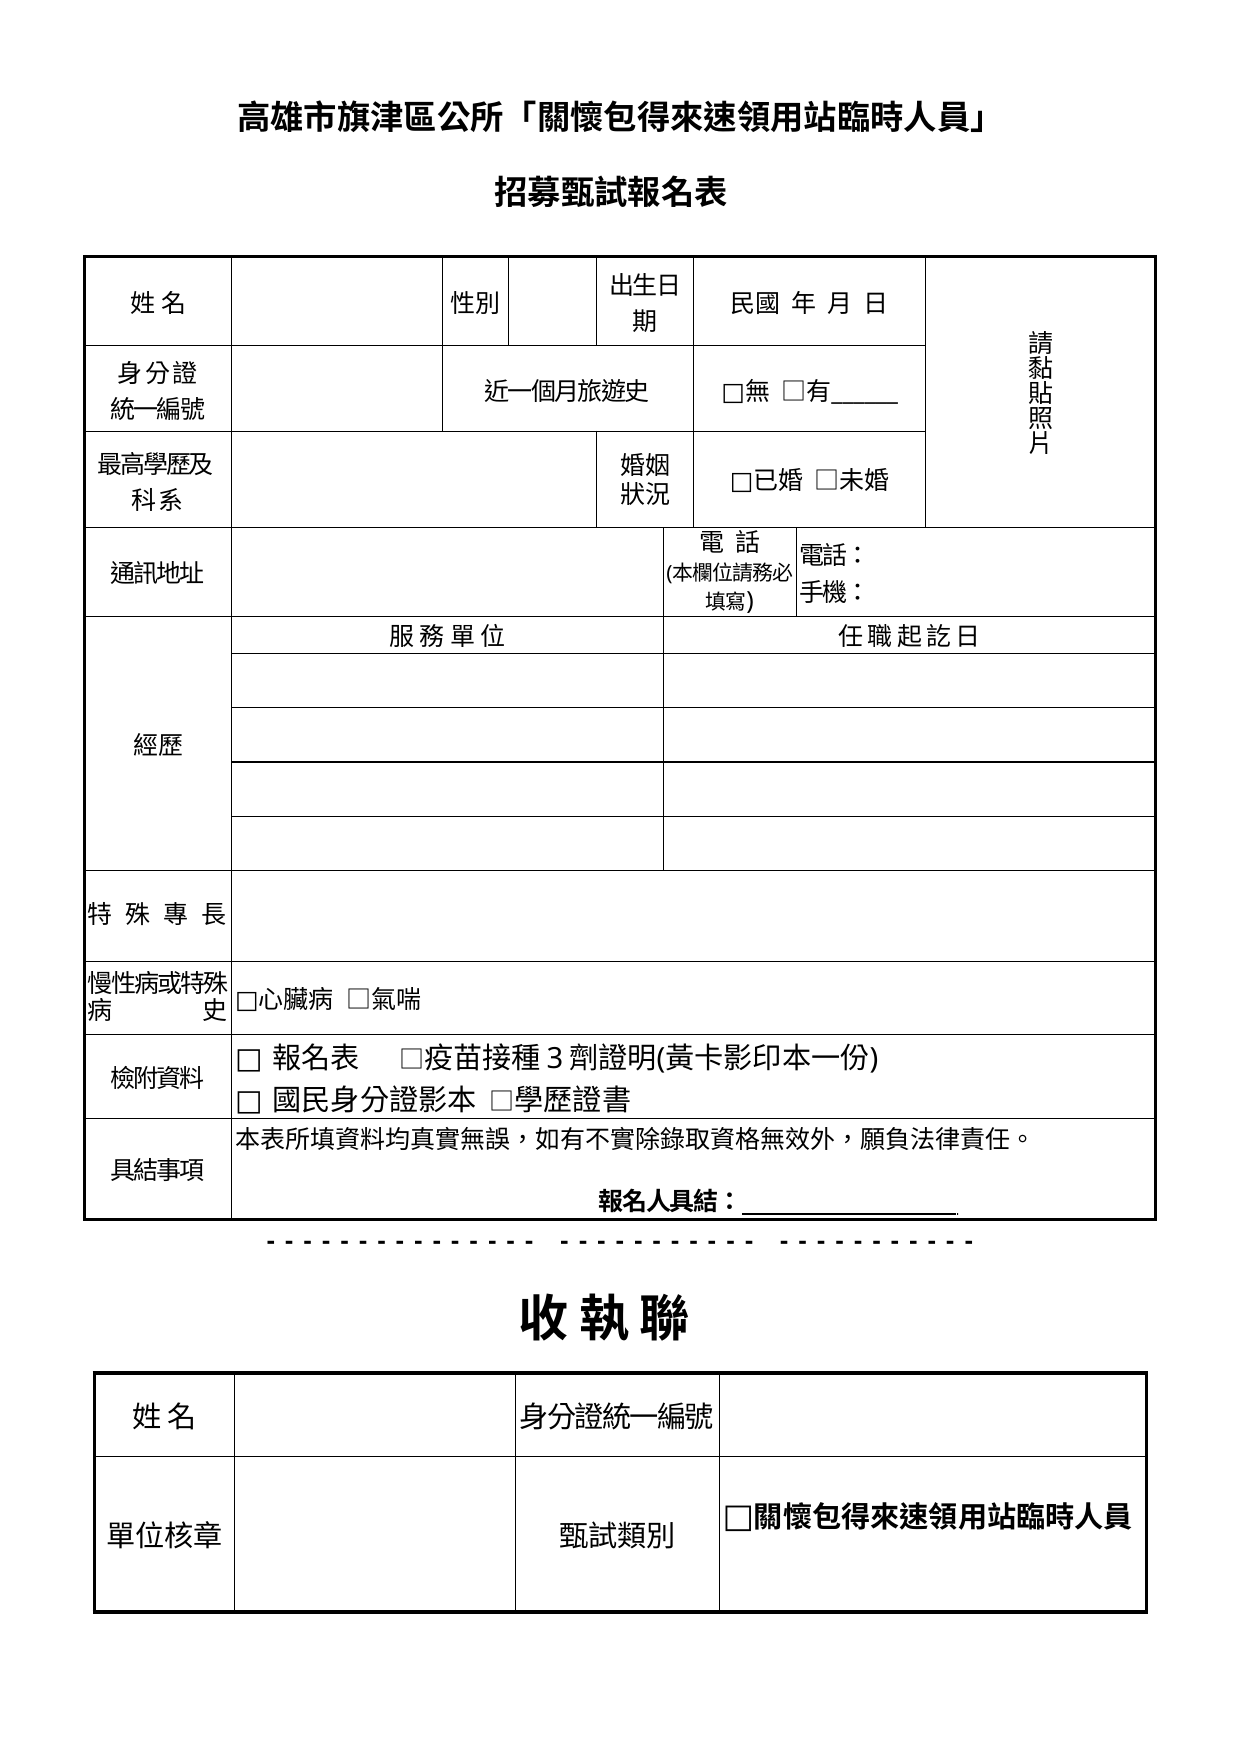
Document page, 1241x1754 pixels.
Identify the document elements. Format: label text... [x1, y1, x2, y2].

table_cell [232, 817, 663, 870]
table_cell 特殊專長 [86, 871, 231, 961]
table_cell 電話： 手機： [797, 528, 1154, 616]
table_cell 服 務 單 位 [232, 617, 663, 653]
table_cell [664, 817, 1154, 870]
table_cell [235, 1457, 515, 1610]
table_cell 任職起訖日 [664, 617, 1154, 653]
table_cell □無 □有______ [694, 346, 925, 431]
table_cell [232, 871, 1154, 961]
table_cell 近一個月旅遊史 [443, 346, 693, 431]
table_cell [232, 708, 663, 761]
table_header [720, 1375, 1145, 1456]
table_cell 慢性病或特殊病史 [86, 962, 231, 1034]
table_cell 身 分 證 統一編號 [86, 346, 231, 431]
table_header [232, 258, 442, 345]
table_cell 單位核章 [96, 1457, 234, 1610]
table_cell [232, 654, 663, 707]
table_cell 經歷 [86, 617, 231, 870]
table_header [509, 258, 596, 345]
table_header 姓 名 [86, 258, 231, 345]
table_cell 甄試類別 [516, 1457, 719, 1610]
table_header 請黏貼照片 [926, 258, 1154, 527]
table_cell 具結事項 [86, 1119, 231, 1218]
table_cell [232, 346, 442, 431]
table_cell 電 話 (本欄位請務必填寫) [664, 528, 796, 616]
text 高雄市旗津區公所「關懷包得來速領用站臨時人員」 [59, 78, 1181, 153]
table_header 民國 年 月 日 [694, 258, 925, 345]
table_cell [664, 708, 1154, 761]
table_cell □心臟病 □氣喘 [232, 962, 1154, 1034]
table_header 身分證統一編號 [516, 1375, 719, 1456]
table_cell □關懷包得來速領用站臨時人員 [720, 1457, 1145, 1610]
table_header 性別 [443, 258, 508, 345]
table_header 出生日期 [597, 258, 693, 345]
table_cell 本表所填資料均真實無誤，如有不實除錄取資格無效外，願負法律責任。 報名人具結： [232, 1119, 1154, 1218]
table_cell □已婚 □未婚 [694, 432, 925, 527]
table_header [235, 1375, 515, 1456]
table_cell 檢附資料 [86, 1035, 231, 1118]
text 收執聯 [59, 1278, 1181, 1353]
table_cell 報名表 □疫苗接種3劑證明(黃卡影印本一份) 國民身分證影本 □學歷證書 [232, 1035, 1154, 1118]
table_cell [664, 763, 1154, 816]
table_cell 最高學歷及 科 系 [86, 432, 231, 527]
text 招募甄試報名表 [0, 153, 1181, 228]
table_cell [232, 432, 596, 527]
table_cell 通訊地址 [86, 528, 231, 616]
table_cell 婚姻 狀況 [597, 432, 693, 527]
table_cell [664, 654, 1154, 707]
table_cell [232, 763, 663, 816]
text --------------- ----------- ----------- [59, 246, 1181, 1259]
table_cell [232, 528, 663, 616]
table_header 姓 名 [96, 1375, 234, 1456]
